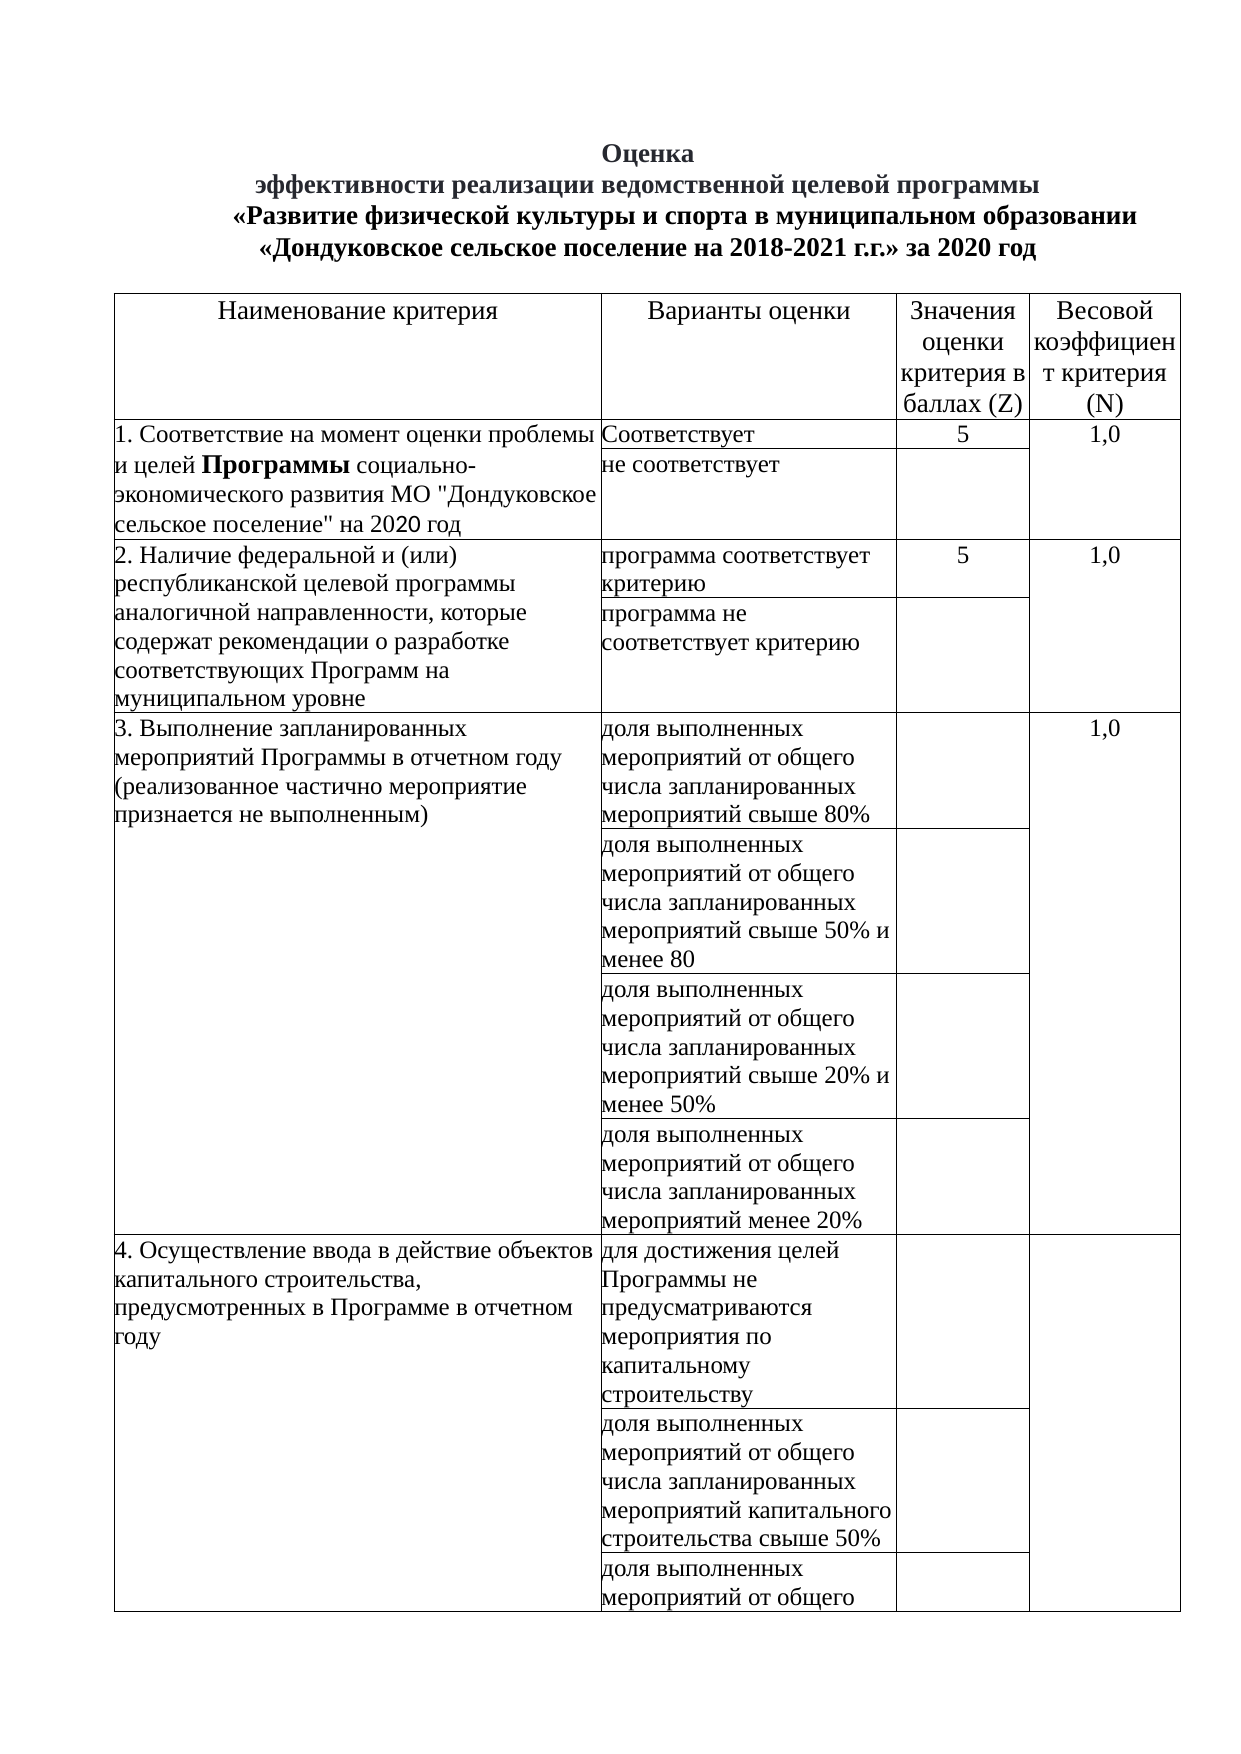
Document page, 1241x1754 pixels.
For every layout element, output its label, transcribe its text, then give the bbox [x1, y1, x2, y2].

table_cell 3. Выполнение запланированных мероприятий Программы в отчетном году (реализованное частично мероприятие признается не выполненным) [115, 713, 601, 1234]
subtitle Оценка эффективности реализации ведомственной целевой программы [114, 137, 1181, 199]
table_cell доля выполненных мероприятий от общего числа запланированных мероприятий капитального строительства свыше 50% [602, 1409, 896, 1552]
table_cell программа соответствует критерию [602, 540, 896, 597]
table_cell [897, 1409, 1029, 1552]
table_cell 1,0 [1030, 540, 1180, 712]
table_cell [897, 1235, 1029, 1407]
table_cell 4. Осуществление ввода в действие объектов капитального строительства, предусмотренных в Программе в отчетном году [115, 1235, 601, 1611]
table_cell [1030, 1235, 1180, 1611]
table_cell доля выполненных мероприятий от общего числа запланированных мероприятий свыше 50% и менее 80 [602, 829, 896, 973]
table_cell [897, 598, 1029, 712]
table_cell Соответствует [602, 420, 896, 448]
table_cell доля выполненных мероприятий от общего [602, 1553, 896, 1611]
table_header Весовой коэффициент критерия (N) [1030, 294, 1180, 418]
table_cell 1,0 [1030, 420, 1180, 539]
table_cell [897, 1553, 1029, 1611]
table_cell [897, 713, 1029, 828]
table_cell не соответствует [602, 449, 896, 539]
table_cell программа не соответствует критерию [602, 598, 896, 712]
table_header Варианты оценки [602, 294, 896, 418]
table_cell [897, 449, 1029, 539]
table_cell [897, 829, 1029, 973]
table_cell 2. Наличие федеральной и (или) республиканской целевой программы аналогичной направленности, которые содержат рекомендации о разработке соответствующих Программ на муниципальном уровне [115, 540, 601, 712]
table_header Значения оценки критерия в баллах (Z) [897, 294, 1029, 418]
table_cell доля выполненных мероприятий от общего числа запланированных мероприятий свыше 20% и менее 50% [602, 974, 896, 1118]
text «Развитие физической культуры и спорта в муниципальном образовании «Дондуковское сельское поселение на 2018-2021 г.г.» за 2020 год [114, 199, 1181, 262]
table_cell [897, 974, 1029, 1118]
table_cell 1,0 [1030, 713, 1180, 1234]
table_cell 5 [897, 540, 1029, 597]
table_cell доля выполненных мероприятий от общего числа запланированных мероприятий менее 20% [602, 1119, 896, 1234]
table_cell для достижения целей Программы не предусматриваются мероприятия по капитальному строительству [602, 1235, 896, 1407]
table_cell 5 [897, 420, 1029, 448]
table_cell 1. Соответствие на момент оценки проблемы и целей Программы социально-экономического развития МО "Дондуковское сельское поселение" на 2020 год [115, 420, 601, 539]
table_header Наименование критерия [115, 294, 601, 418]
table_cell [897, 1119, 1029, 1234]
table_cell доля выполненных мероприятий от общего числа запланированных мероприятий свыше 80% [602, 713, 896, 828]
